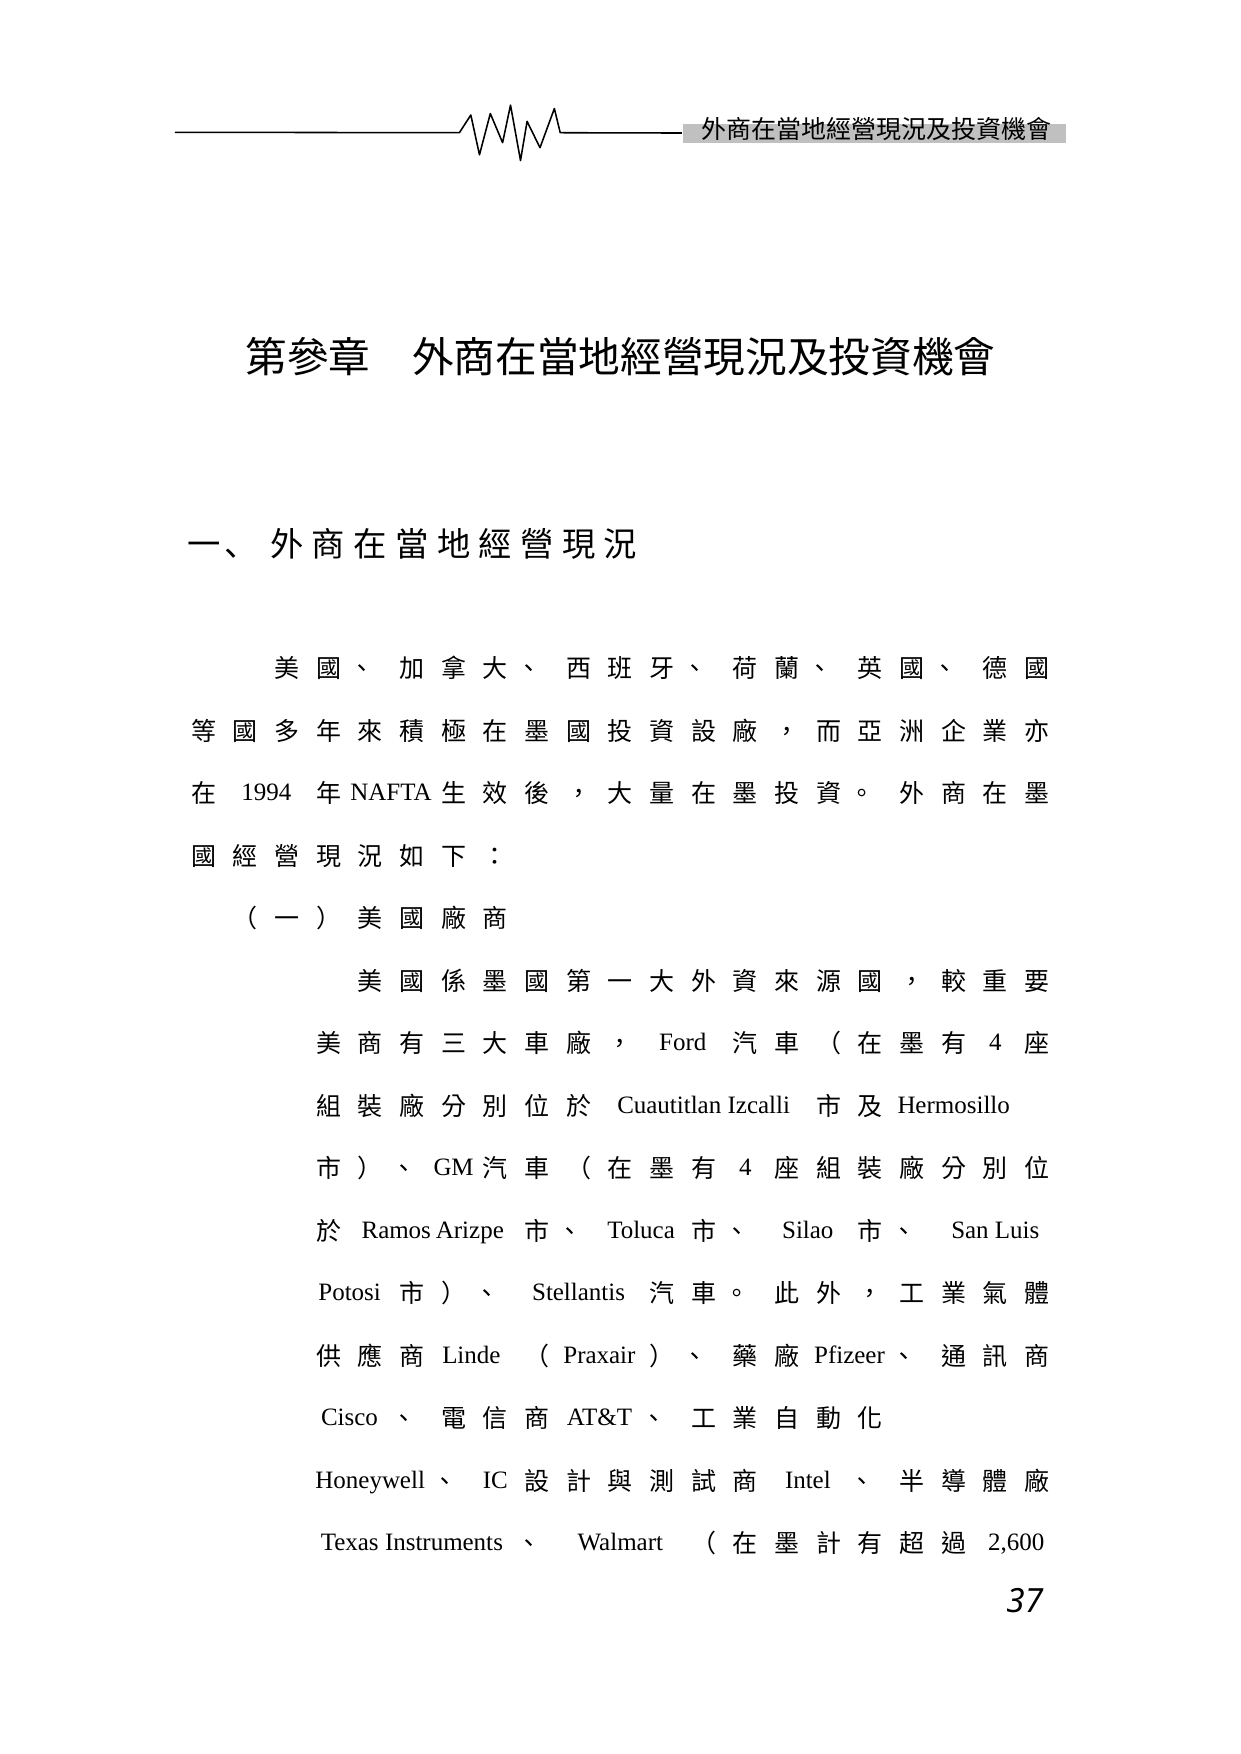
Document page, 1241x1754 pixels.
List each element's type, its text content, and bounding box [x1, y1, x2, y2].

text 第參章 外商在當地經營現況及投資機會 [183, 313, 1058, 375]
text 美國、加拿大、西班牙、荷蘭、英國、德國等國多年來積極在墨國投資設廠，而亞洲企業亦在1994年NAFTA生效後，大量在墨投資。外商在墨國經營現況如下： [183, 625, 1058, 875]
text 美國係墨國第一大外資來源國，較重要美商有三大車廠，Ford汽車（在墨有4座組裝廠分別位於Cuautitlan Izcalli市及Hermosillo市）、GM汽車（在墨有4座組裝廠分別位於Ramos Arizpe市、Toluca市、Silao市、San Luis Potosi市）、Stellantis汽車。此外，工業氣體供應商Linde （Praxair）、藥廠Pfizeer、通訊商Cisco、電信商AT&T、工業自動化Honeywell、IC設計與測試商Intel、半導體廠Texas Instruments、Walmart（在墨計有超過2,600 [281, 938, 1058, 1563]
text 一、外商在當地經營現況 [183, 500, 1058, 563]
text （一）美國廠商 [207, 875, 1058, 938]
